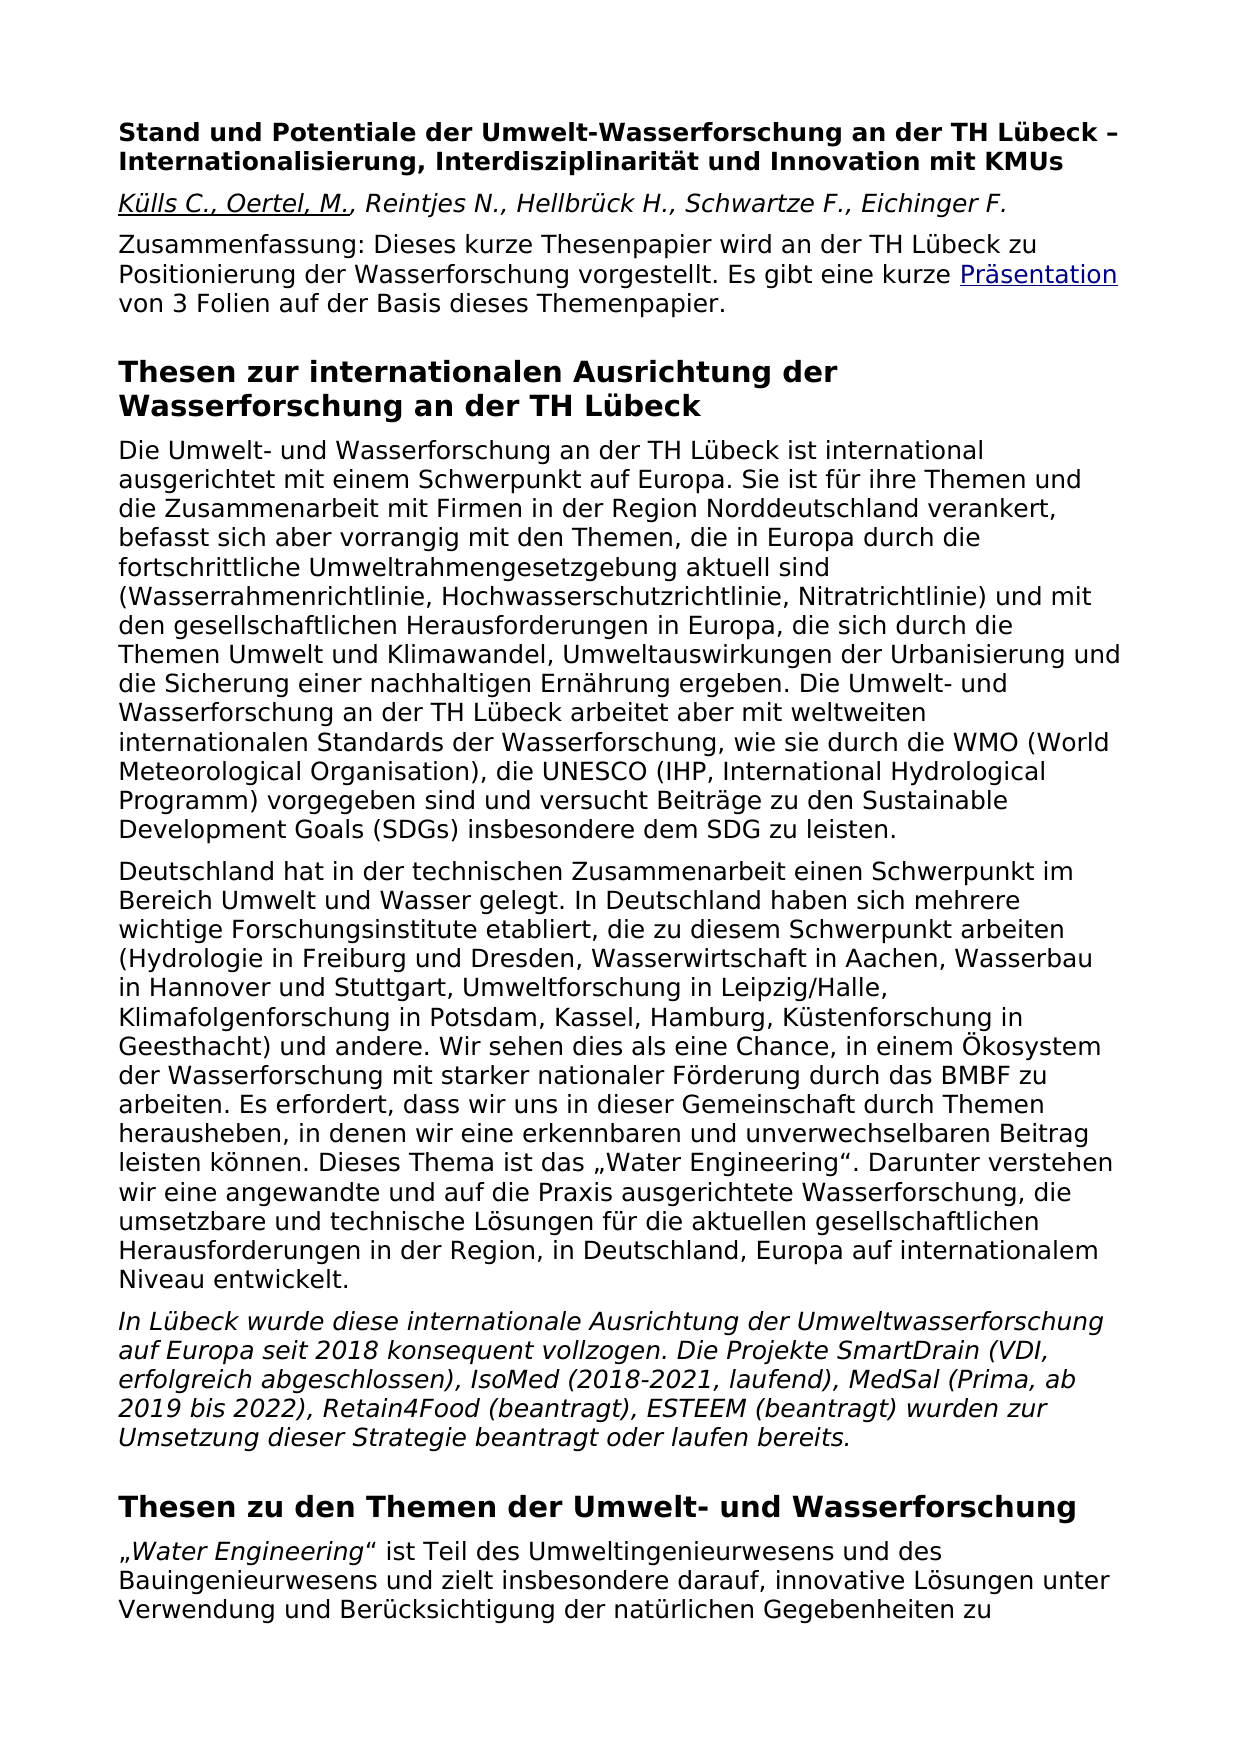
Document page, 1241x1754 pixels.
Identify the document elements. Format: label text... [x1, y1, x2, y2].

text Deutschland hat in der technischen Zusammenarbeit einen Schwerpunkt im Bereich Umwelt und Wasser gelegt. In Deutschland haben sich mehrere wichtige Forschungsinstitute etabliert, die zu diesem Schwerpunkt arbeiten (Hydrologie in Freiburg und Dresden, Wasserwirtschaft in Aachen, Wasserbau in Hannover und Stuttgart, Umweltforschung in Leipzig/Halle, Klimafolgenforschung in Potsdam, Kassel, Hamburg, Küstenforschung in Geesthacht) und andere. Wir sehen dies als eine Chance, in einem Ökosystem der Wasserforschung mit starker nationaler Förderung durch das BMBF zu arbeiten. Es erfordert, dass wir uns in dieser Gemeinschaft durch Themen herausheben, in denen wir eine erkennbaren und unverwechselbaren Beitrag leisten können. Dieses Thema ist das „Water Engineering“. Darunter verstehen wir eine angewandte und auf die Praxis ausgerichtete Wasserforschung, die umsetzbare und technische Lösungen für die aktuellen gesellschaftlichen Herausforderungen in der Region, in Deutschland, Europa auf internationalem Niveau entwickelt. [118, 857, 1122, 1294]
text „Water Engineering“ ist Teil des Umweltingenieurwesens und des Bauingenieurwesens und zielt insbesondere darauf, innovative Lösungen unter Verwendung und Berücksichtigung der natürlichen Gegebenheiten zu [118, 1537, 1122, 1624]
subtitle Thesen zur internationalen Ausrichtung der Wasserforschung an der TH Lübeck [118, 356, 1122, 423]
text Stand und Potentiale der Umwelt-Wasserforschung an der TH Lübeck – Internationalisierung, Interdisziplinarität und Innovation mit KMUs [118, 118, 1122, 176]
text In Lübeck wurde diese internationale Ausrichtung der Umweltwasserforschung auf Europa seit 2018 konsequent vollzogen. Die Projekte SmartDrain (VDI, erfolgreich abgeschlossen), IsoMed (2018-2021, laufend), MedSal (Prima, ab 2019 bis 2022), Retain4Food (beantragt), ESTEEM (beantragt) wurden zur Umsetzung dieser Strategie beantragt oder laufen bereits. [118, 1307, 1122, 1453]
text Die Umwelt- und Wasserforschung an der TH Lübeck ist international ausgerichtet mit einem Schwerpunkt auf Europa. Sie ist für ihre Themen und die Zusammenarbeit mit Firmen in der Region Norddeutschland verankert, befasst sich aber vorrangig mit den Themen, die in Europa durch die fortschrittliche Umweltrahmengesetzgebung aktuell sind (Wasserrahmenrichtlinie, Hochwasserschutzrichtlinie, Nitratrichtlinie) und mit den gesellschaftlichen Herausforderungen in Europa, die sich durch die Themen Umwelt und Klimawandel, Umweltauswirkungen der Urbanisierung und die Sicherung einer nachhaltigen Ernährung ergeben. Die Umwelt- und Wasserforschung an der TH Lübeck arbeitet aber mit weltweiten internationalen Standards der Wasserforschung, wie sie durch die WMO (World Meteorological Organisation), die UNESCO (IHP, International Hydrological Programm) vorgegeben sind und versucht Beiträge zu den Sustainable Development Goals (SDGs) insbesondere dem SDG zu leisten. [118, 436, 1122, 844]
subtitle Thesen zu den Themen der Umwelt- und Wasserforschung [118, 1490, 1122, 1524]
text Külls C., Oertel, M., Reintjes N., Hellbrück H., Schwartze F., Eichinger F. [118, 189, 1122, 218]
text Zusammenfassung: Dieses kurze Thesenpapier wird an der TH Lübeck zu Positionierung der Wasserforschung vorgestellt. Es gibt eine kurze Präsentation von 3 Folien auf der Basis dieses Themenpapier. [118, 231, 1122, 318]
